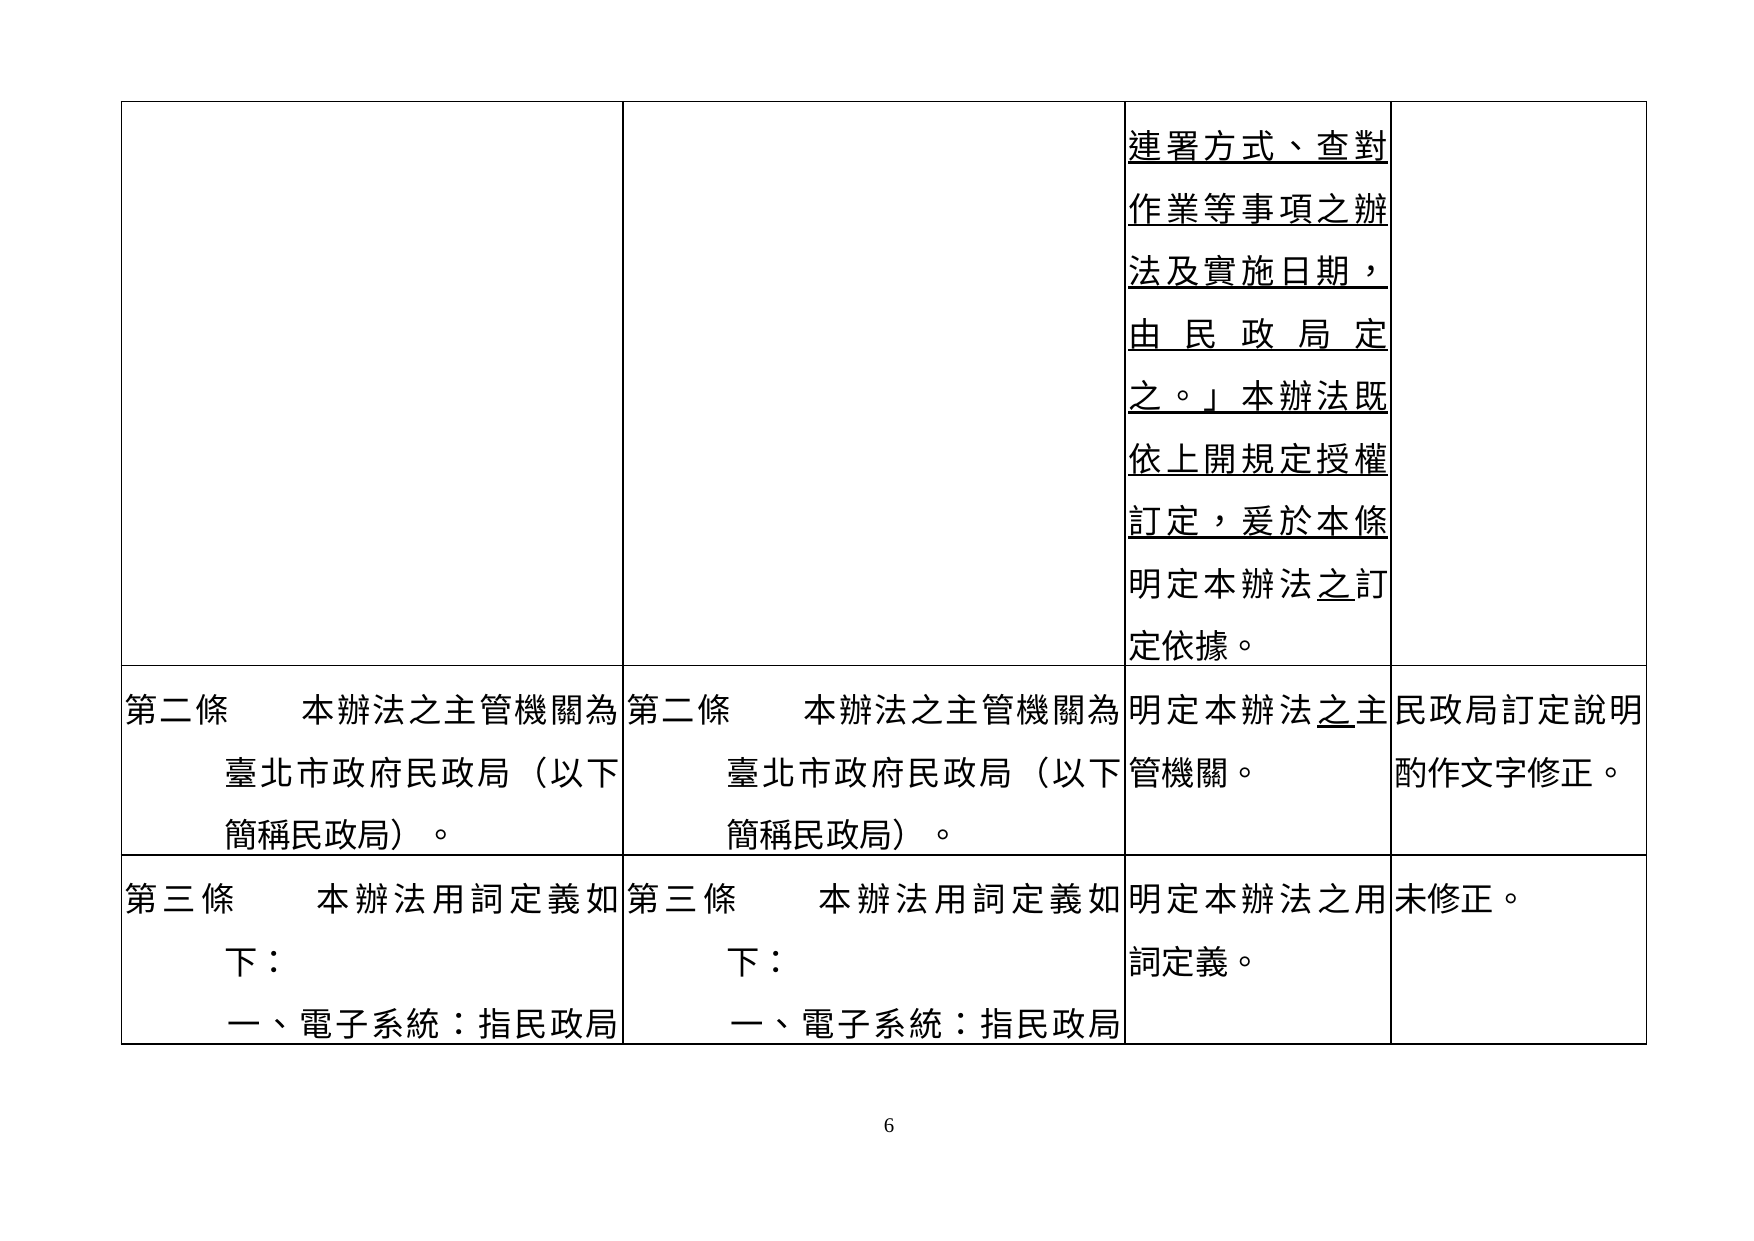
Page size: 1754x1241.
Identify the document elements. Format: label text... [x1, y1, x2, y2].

table_cell [1392, 102, 1646, 665]
table_cell 未修正。 [1392, 856, 1646, 1043]
table_cell 明定本辦法之主管機關。 [1126, 666, 1390, 854]
table_cell 第三條 本辦法用詞定義如下： 一、電子系統：指民政局 [624, 856, 1124, 1043]
table_cell 連署方式、查對作業等事項之辦法及實施日期，由民政局定之。」本辦法既依上開規定授權訂定，爰於本條明定本辦法之訂定依據。 [1126, 102, 1390, 665]
table_cell [122, 102, 622, 665]
table_cell [624, 102, 1124, 665]
table_cell 民政局訂定說明酌作文字修正。 [1392, 666, 1646, 854]
table_cell 明定本辦法之用詞定義。 [1126, 856, 1390, 1043]
table_cell 第二條 本辦法之主管機關為臺北市政府民政局（以下簡稱民政局）。 [624, 666, 1124, 854]
table_cell 第三條 本辦法用詞定義如下： 一、電子系統：指民政局 [122, 856, 622, 1043]
table_cell 第二條 本辦法之主管機關為臺北市政府民政局（以下簡稱民政局）。 [122, 666, 622, 854]
